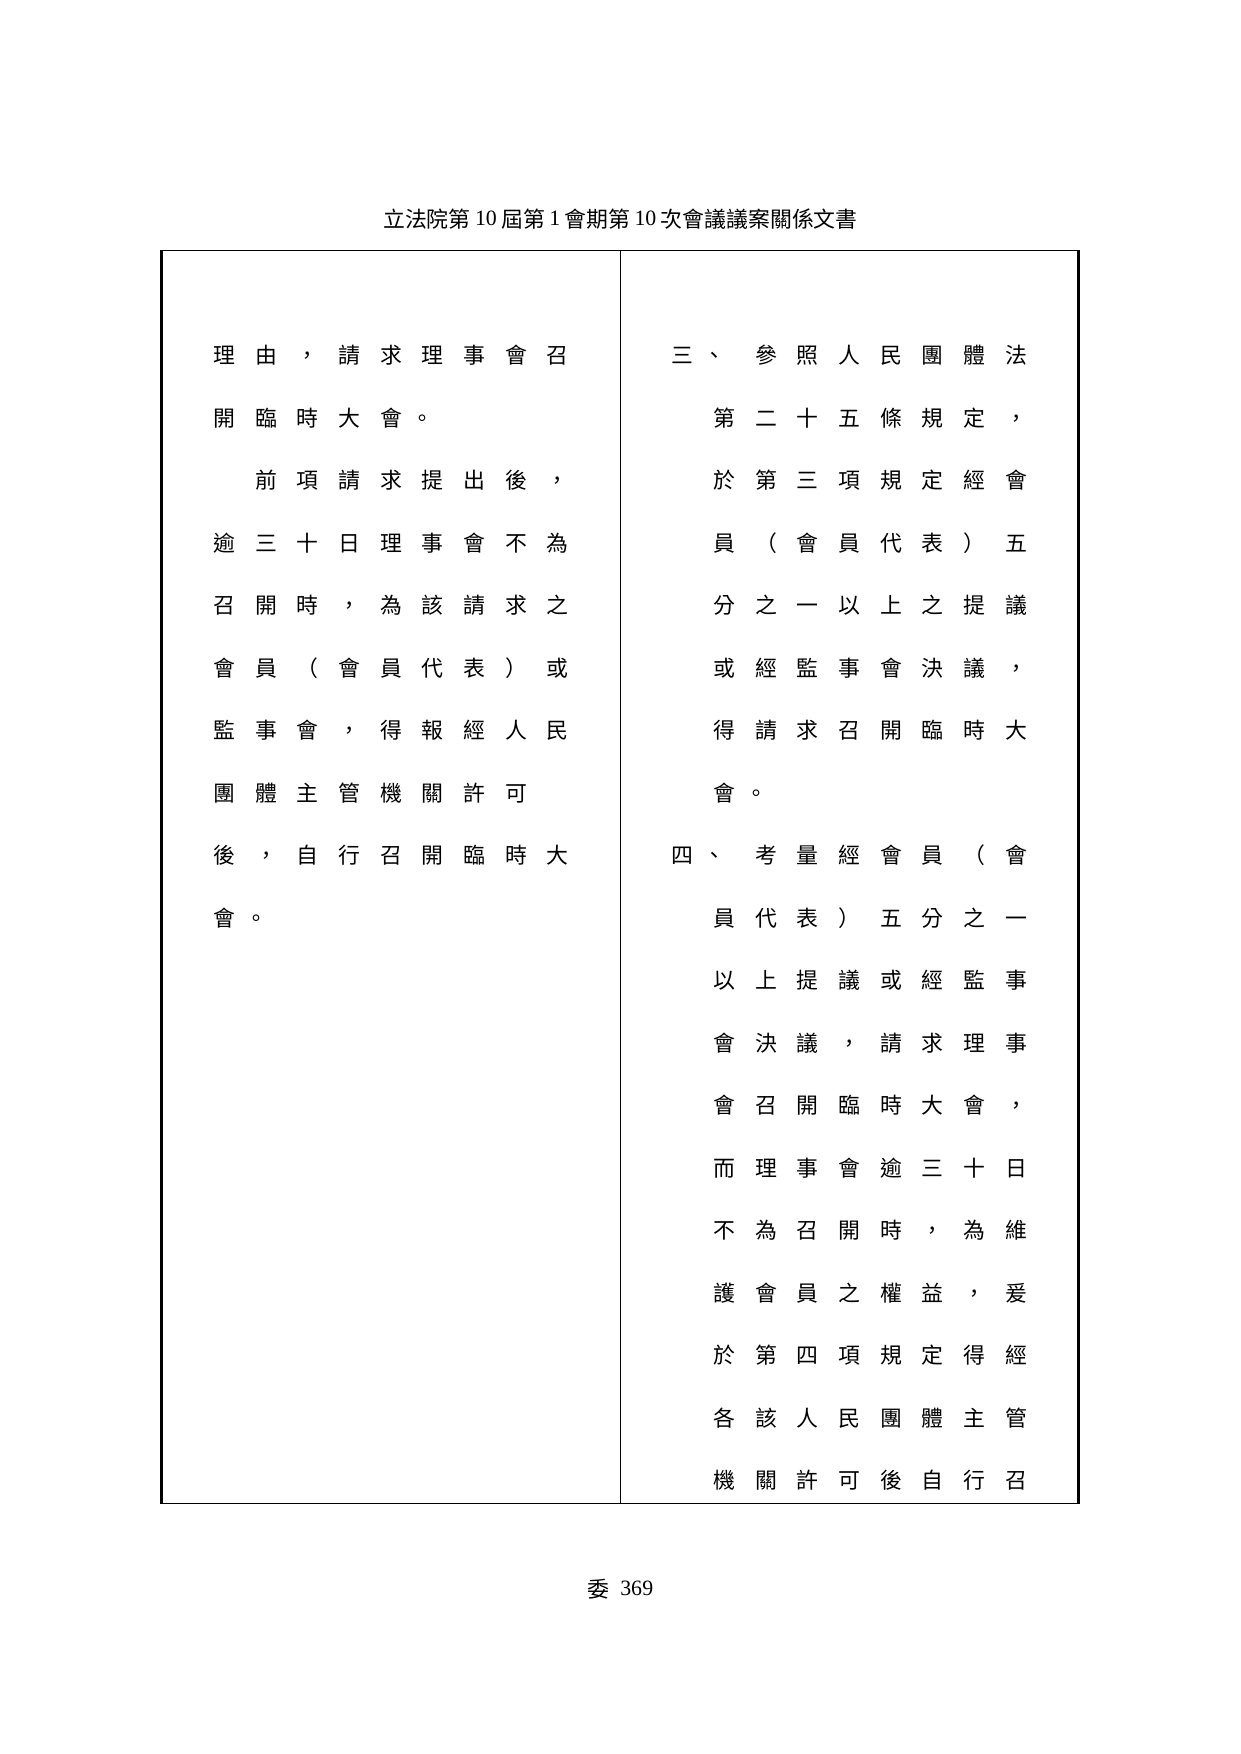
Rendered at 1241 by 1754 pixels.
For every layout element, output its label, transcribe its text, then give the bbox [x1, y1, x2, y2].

table_cell 理由，請求理事會召開臨時大會。 前項請求提出後，逾三十日理事會不為召開時，為該請求之會員（會員代表）或監事會，得報經人民團體主管機關許可後，自行召開臨時大會。 [163, 251, 620, 1503]
table_cell 三、參照人民團體法第二十五條規定，於第三項規定經會員（會員代表）五分之一以上之提議或經監事會決議，得請求召開臨時大會。 四、考量經會員（會員代表）五分之一以上提議或經監事會決議，請求理事會召開臨時大會，而理事會逾三十日不為召開時，為維護會員之權益，爰於第四項規定得經各該人民團體主管機關許可後自行召 [621, 251, 1077, 1503]
